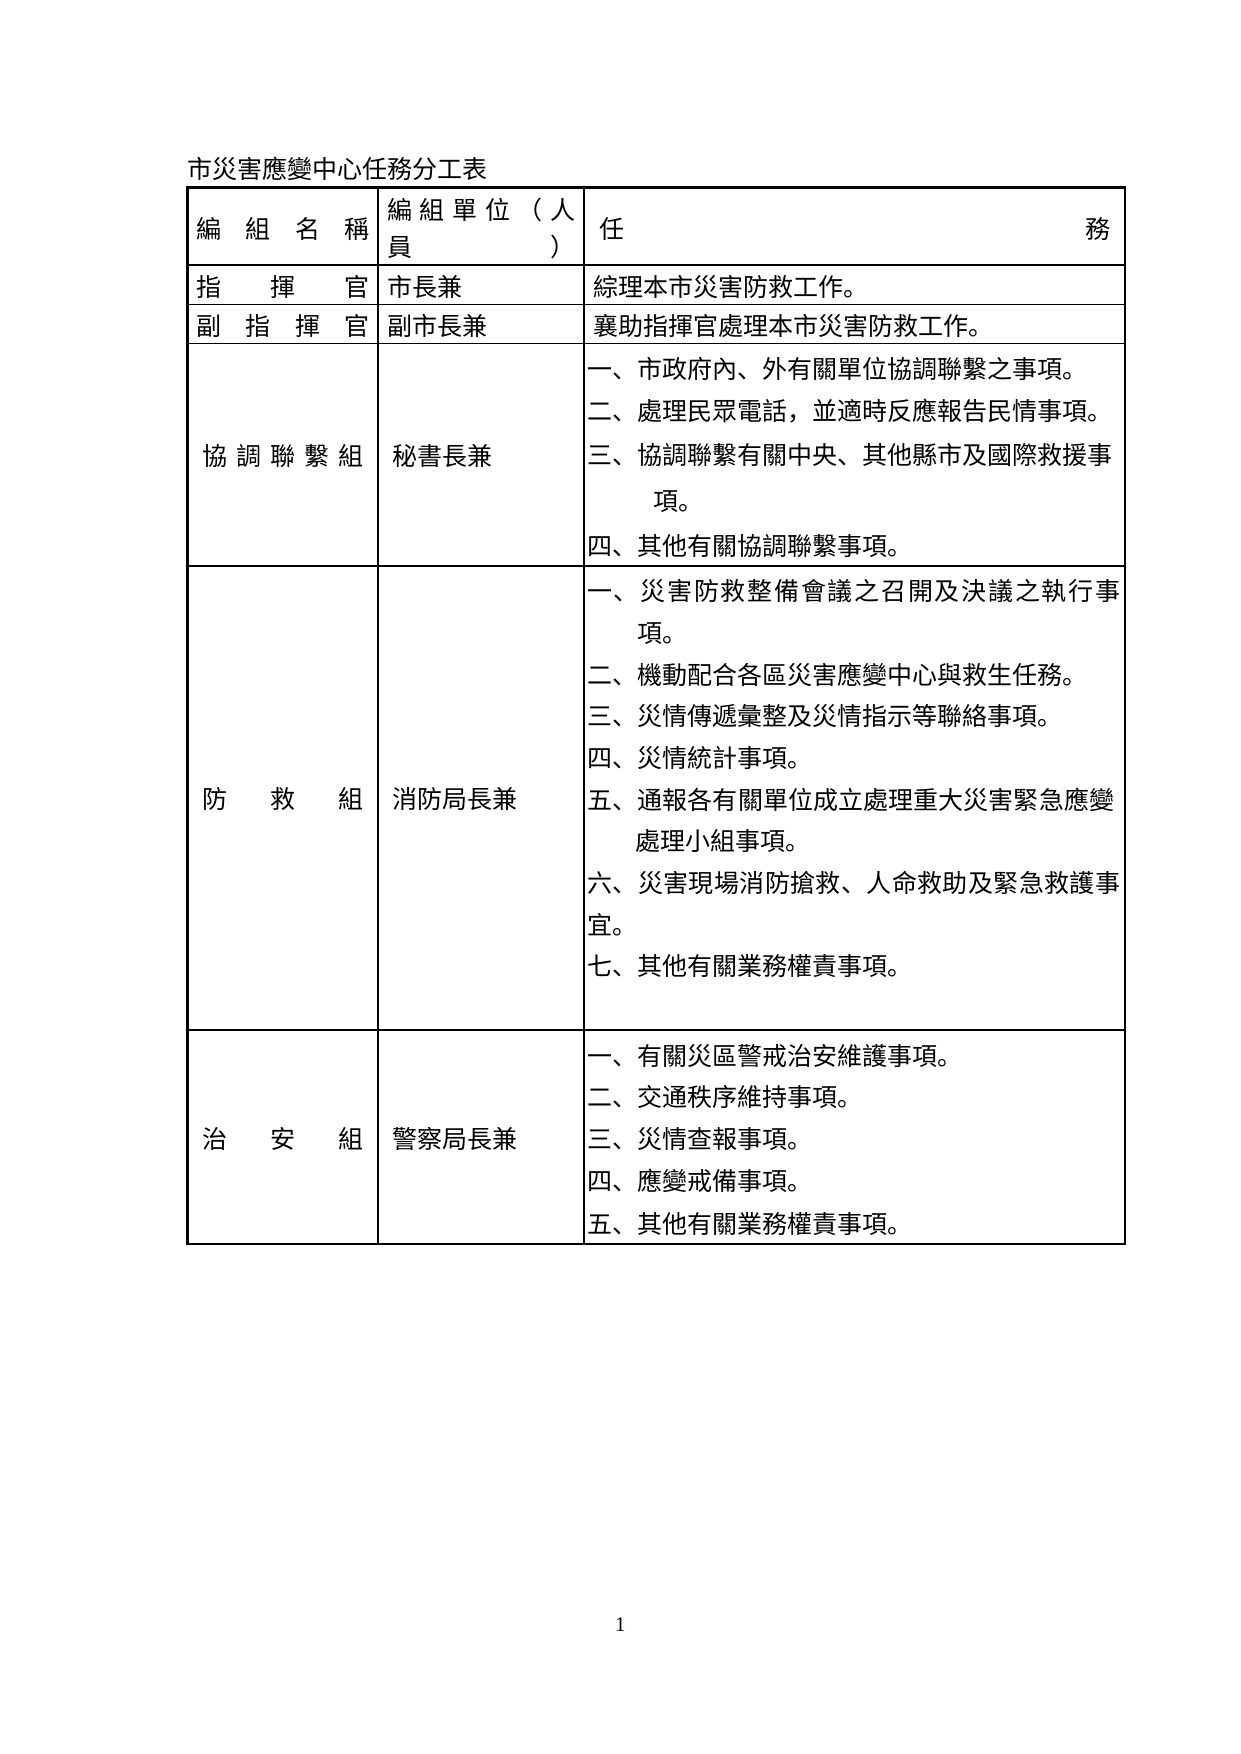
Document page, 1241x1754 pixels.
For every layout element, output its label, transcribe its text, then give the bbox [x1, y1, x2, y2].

table_cell 副指揮官 [189, 305, 377, 342]
table_cell 秘書長兼 [379, 344, 583, 565]
table_cell 警察局長兼 [379, 1031, 583, 1243]
table_header 編組名稱 [189, 189, 377, 264]
table_header 任務 [585, 189, 1124, 264]
table_cell 一、市政府內、外有關單位協調聯繫之事項。 二、處理民眾電話，並適時反應報告民情事項。 三、協調聯繫有關中央、其他縣市及國際救援事項。 四、其他有關協調聯繫事項。 [585, 344, 1124, 565]
table_cell 襄助指揮官處理本市災害防救工作。 [585, 305, 1124, 342]
table_header 編組單位（人員） [379, 189, 583, 264]
table_cell 副市長兼 [379, 305, 583, 342]
table_cell 協調聯繫組 [189, 344, 377, 565]
table_cell 市長兼 [379, 266, 583, 303]
text 市災害應變中心任務分工表 [187, 150, 1053, 186]
table_cell 消防局長兼 [379, 567, 583, 1029]
table_cell 指揮官 [189, 266, 377, 303]
table_cell 綜理本市災害防救工作。 [585, 266, 1124, 303]
table_cell 治安組 [189, 1031, 377, 1243]
table_cell 一、災害防救整備會議之召開及決議之執行事項。 二、機動配合各區災害應變中心與救生任務。 三、災情傳遞彙整及災情指示等聯絡事項。 四、災情統計事項。 五、通報各有關單位成立處理重大災害緊急應變處理小組事項。 六、災害現場消防搶救、人命救助及緊急救護事宜。 七、其他有關業務權責事項。 [585, 567, 1124, 1029]
table_cell 一、有關災區警戒治安維護事項。 二、交通秩序維持事項。 三、災情查報事項。 四、應變戒備事項。 五、其他有關業務權責事項。 [585, 1031, 1124, 1243]
table_cell 防救組 [189, 567, 377, 1029]
